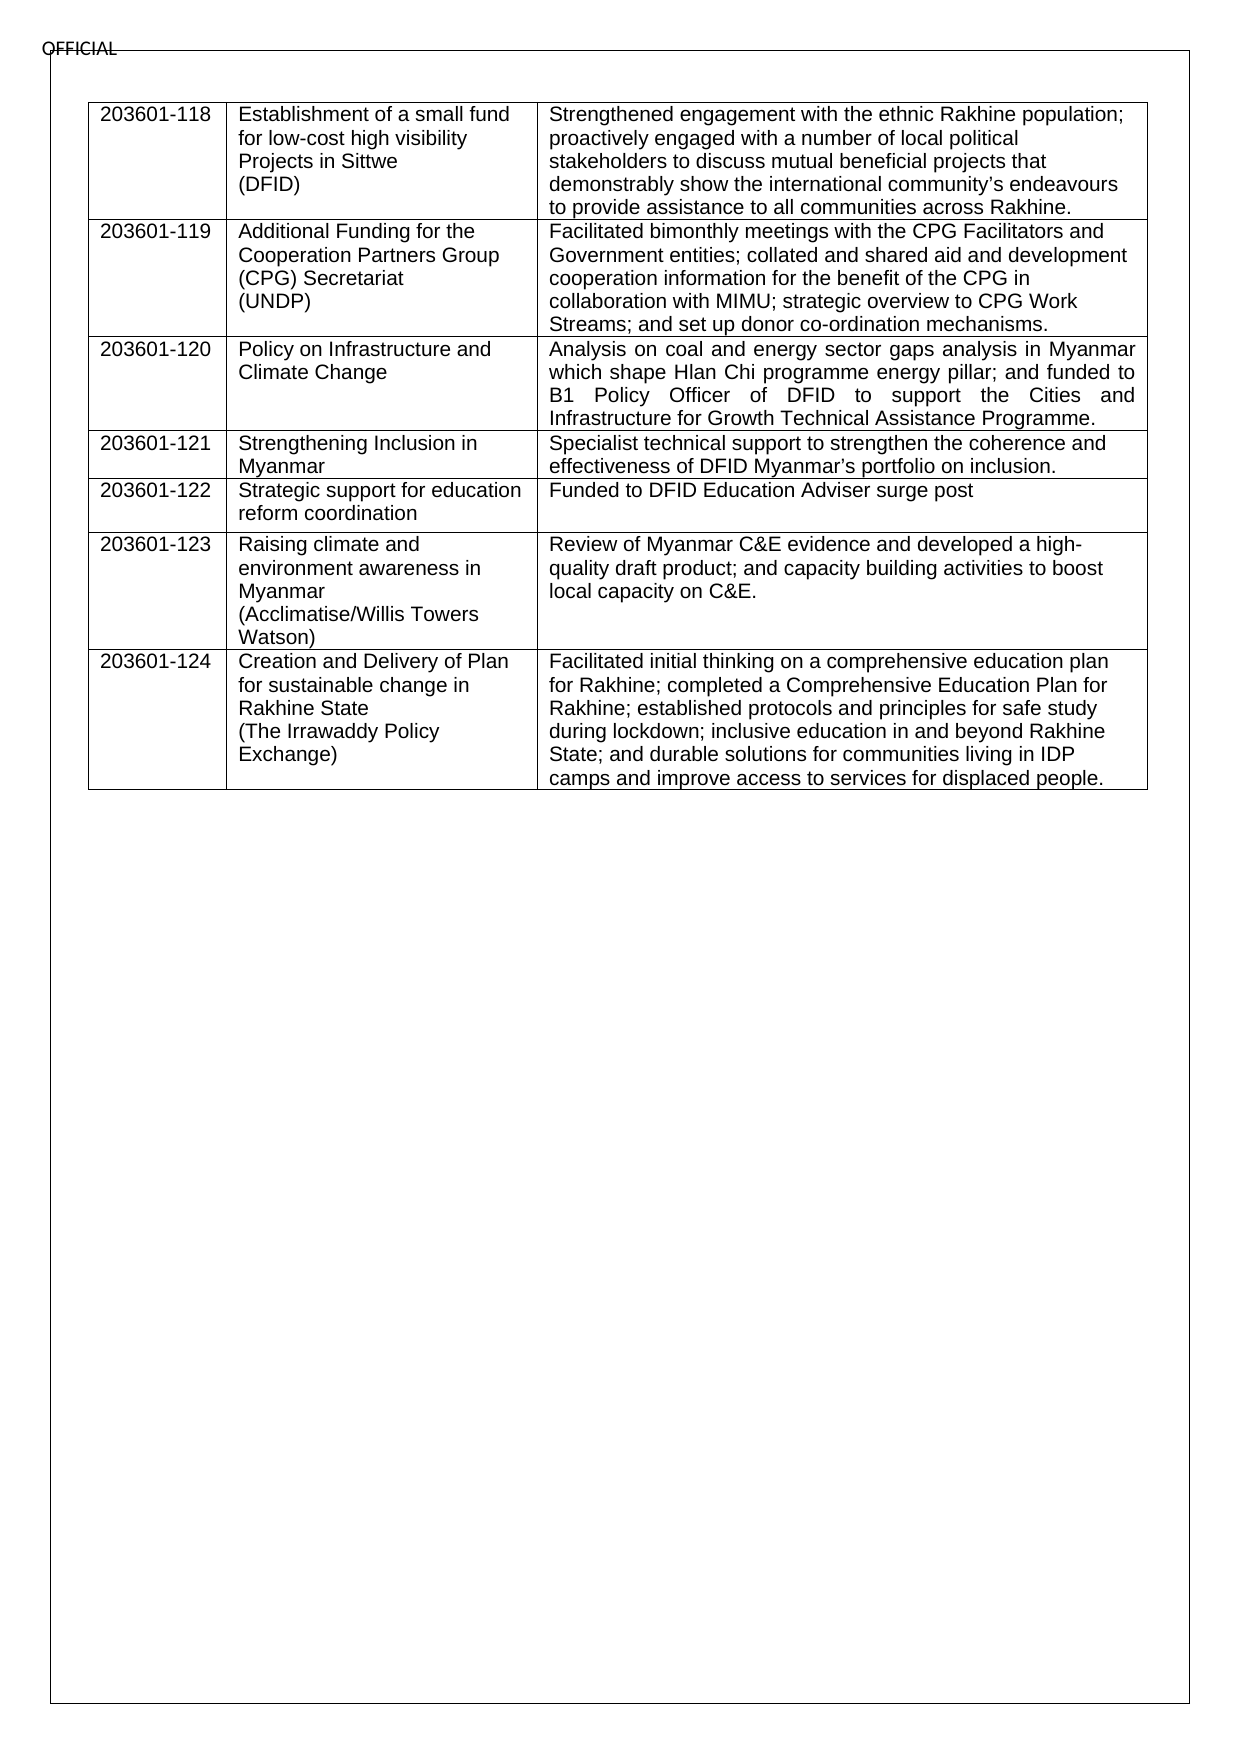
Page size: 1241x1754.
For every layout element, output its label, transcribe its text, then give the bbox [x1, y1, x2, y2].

table_cell 203601-124 [89, 650, 226, 789]
table_cell Additional Funding for the Cooperation Partners Group (CPG) Secretariat (UNDP) [227, 220, 537, 336]
table_cell Specialist technical support to strengthen the coherence and effectiveness of DFID Myanmar’s portfolio on inclusion. [538, 431, 1147, 478]
table_cell Strengthened engagement with the ethnic Rakhine population; proactively engaged with a number of local political stakeholders to discuss mutual beneficial projects that demonstrably show the international community’s endeavours to provide assistance to all communities across Rakhine. [538, 103, 1147, 219]
table_cell Strategic support for education reform coordination [227, 479, 537, 532]
table_cell Policy on Infrastructure and Climate Change [227, 337, 537, 430]
table_cell 203601-119 [89, 220, 226, 336]
table_cell Facilitated bimonthly meetings with the CPG Facilitators and Government entities; collated and shared aid and development cooperation information for the benefit of the CPG in collaboration with MIMU; strategic overview to CPG Work Streams; and set up donor co-ordination mechanisms. [538, 220, 1147, 336]
table_cell Raising climate and environment awareness in Myanmar (Acclimatise/Willis Towers Watson) [227, 533, 537, 649]
table_cell Strengthening Inclusion in Myanmar [227, 431, 537, 478]
table_cell 203601-122 [89, 479, 226, 532]
table_cell 203601-118 [89, 103, 226, 219]
table_cell Creation and Delivery of Plan for sustainable change in Rakhine State (The Irrawaddy Policy Exchange) [227, 650, 537, 789]
table_cell Funded to DFID Education Adviser surge post [538, 479, 1147, 532]
table_cell Facilitated initial thinking on a comprehensive education plan for Rakhine; completed a Comprehensive Education Plan for Rakhine; established protocols and principles for safe study during lockdown; inclusive education in and beyond Rakhine State; and durable solutions for communities living in IDP camps and improve access to services for displaced people. [538, 650, 1147, 789]
table_cell Establishment of a small fund for low-cost high visibility Projects in Sittwe (DFID) [227, 103, 537, 219]
table_cell Analysis on coal and energy sector gaps analysis in Myanmar which shape Hlan Chi programme energy pillar; and funded to B1 Policy Officer of DFID to support the Cities and Infrastructure for Growth Technical Assistance Programme. [538, 337, 1147, 430]
table_cell 203601-123 [89, 533, 226, 649]
table_cell 203601-120 [89, 337, 226, 430]
table_cell Review of Myanmar C&E evidence and developed a high-quality draft product; and capacity building activities to boost local capacity on C&E. [538, 533, 1147, 649]
table_cell 203601-121 [89, 431, 226, 478]
